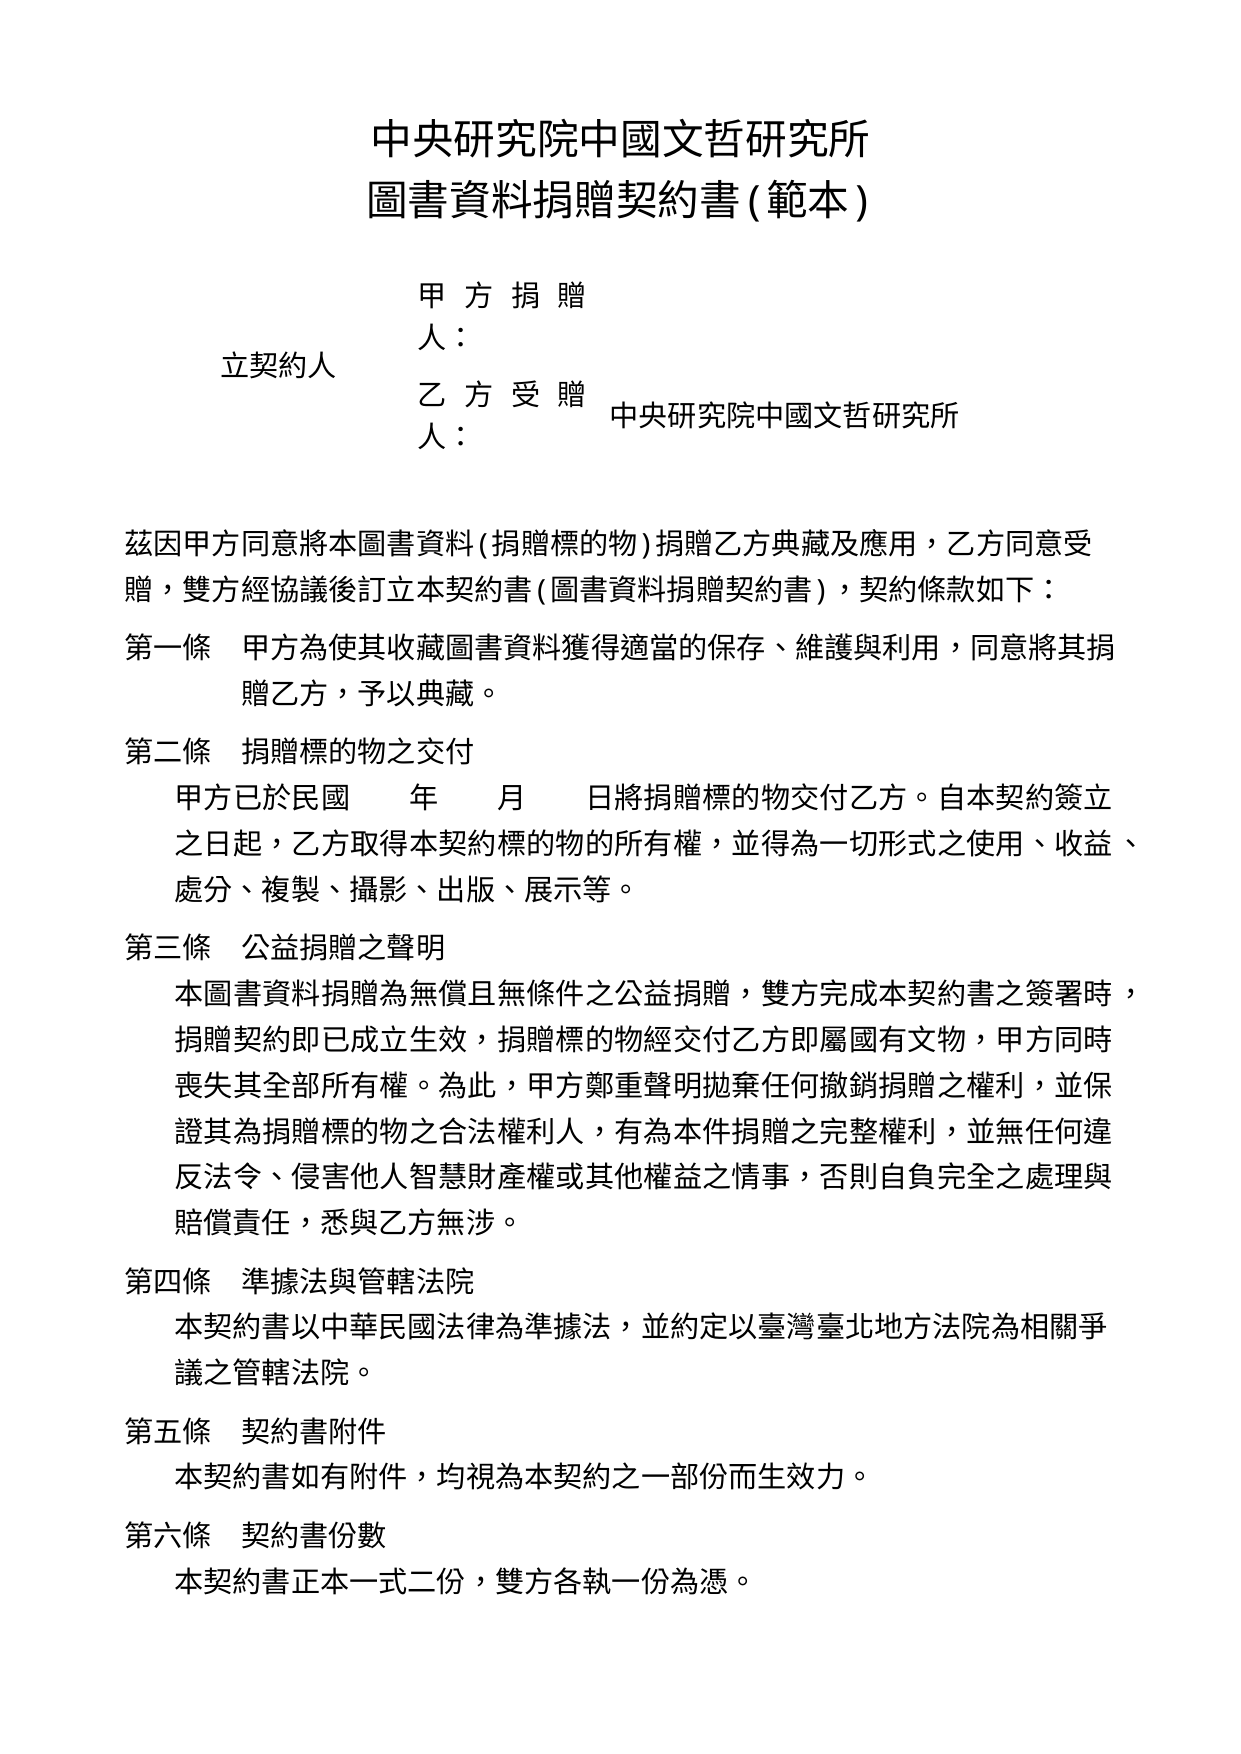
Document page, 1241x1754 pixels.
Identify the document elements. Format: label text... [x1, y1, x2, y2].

text 第六條 契約書份數 [124, 1509, 1116, 1555]
table_header [598, 265, 1103, 365]
text 中央研究院中國文哲研究所 [124, 106, 1116, 167]
table_header 甲方捐贈人： [406, 265, 598, 365]
text 本契約書正本一式二份，雙方各執一份為憑。 [174, 1555, 1116, 1601]
text 本圖書資料捐贈為無償且無條件之公益捐贈，雙方完成本契約書之簽署時，捐贈契約即已成立生效，捐贈標的物經交付乙方即屬國有文物，甲方同時喪失其全部所有權。為此，甲方鄭重聲明拋棄任何撤銷捐贈之權利，並保證其為捐贈標的物之合法權利人，有為本件捐贈之完整權利，並無任何違反法令、侵害他人智慧財產權或其他權益之情事，否則自負完全之處理與賠償責任，悉與乙方無涉。 [174, 968, 1116, 1243]
text 茲因甲方同意將本圖書資料(捐贈標的物)捐贈乙方典藏及應用，乙方同意受贈，雙方經協議後訂立本契約書(圖書資料捐贈契約書)，契約條款如下： [124, 518, 1116, 609]
text 第四條 準據法與管轄法院 [124, 1255, 1116, 1301]
text 本契約書以中華民國法律為準據法，並約定以臺灣臺北地方法院為相關爭議之管轄法院。 [174, 1301, 1116, 1393]
text 圖書資料捐贈契約書(範本) [124, 167, 1116, 227]
text 甲方已於民國 年 月 日將捐贈標的物交付乙方。自本契約簽立之日起，乙方取得本契約標的物的所有權，並得為一切形式之使用、收益、處分、複製、攝影、出版、展示等。 [174, 772, 1116, 909]
text 第二條 捐贈標的物之交付 [124, 726, 1116, 772]
table_header 立契約人 [124, 265, 406, 463]
text 第一條 甲方為使其收藏圖書資料獲得適當的保存、維護與利用，同意將其捐贈乙方，予以典藏。 [124, 622, 1116, 714]
text 第五條 契約書附件 [124, 1405, 1116, 1451]
text 第三條 公益捐贈之聲明 [124, 922, 1116, 968]
text 本契約書如有附件，均視為本契約之一部份而生效力。 [174, 1451, 1116, 1497]
table_cell 中央研究院中國文哲研究所 [598, 365, 1103, 463]
table_cell 乙方受贈人： [406, 365, 598, 463]
